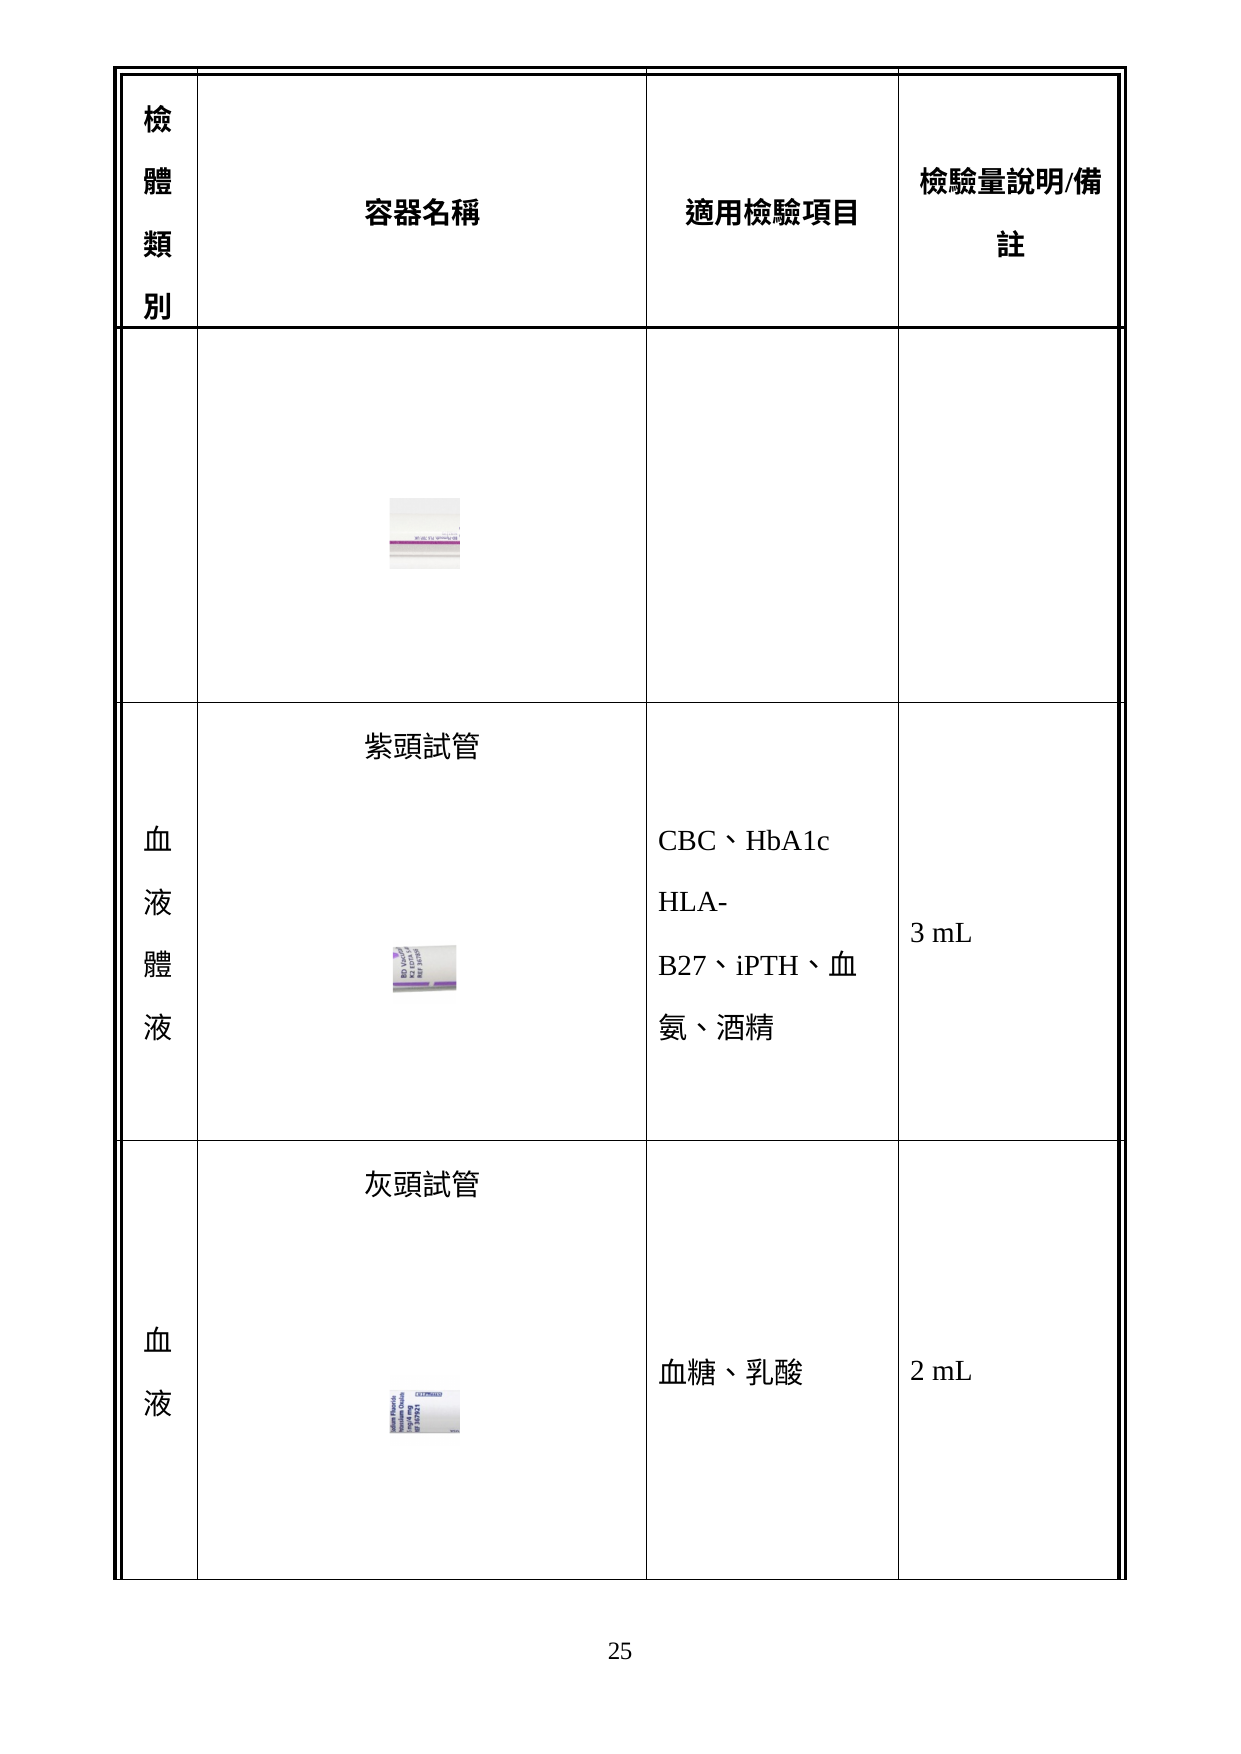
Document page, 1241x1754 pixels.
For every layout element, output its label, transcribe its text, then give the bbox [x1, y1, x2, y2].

table_header 檢驗量說明/備註 [899, 69, 1122, 326]
table_cell 灰頭試管 [198, 1141, 646, 1579]
table_cell 3 mL [899, 703, 1117, 1140]
table_cell 血糖、乳酸 [647, 1141, 898, 1579]
table_header 容器名稱 [198, 76, 646, 326]
table_cell [198, 329, 646, 702]
table_cell 2 mL [899, 1141, 1117, 1579]
table_cell 血液 體液 [123, 703, 197, 1140]
table_cell [647, 329, 898, 702]
table_cell [899, 329, 1117, 702]
table_header [647, 69, 898, 73]
table_cell CBC、HbA1c HLA-B27、iPTH、血氨、酒精 [647, 703, 898, 1140]
table_header 檢體 類別 [118, 69, 197, 326]
table_cell 血液 [123, 1141, 197, 1579]
table_cell [123, 329, 197, 702]
table_header [198, 69, 646, 73]
table_cell 紫頭試管 [198, 703, 646, 1140]
table_header 適用檢驗項目 [647, 76, 898, 326]
